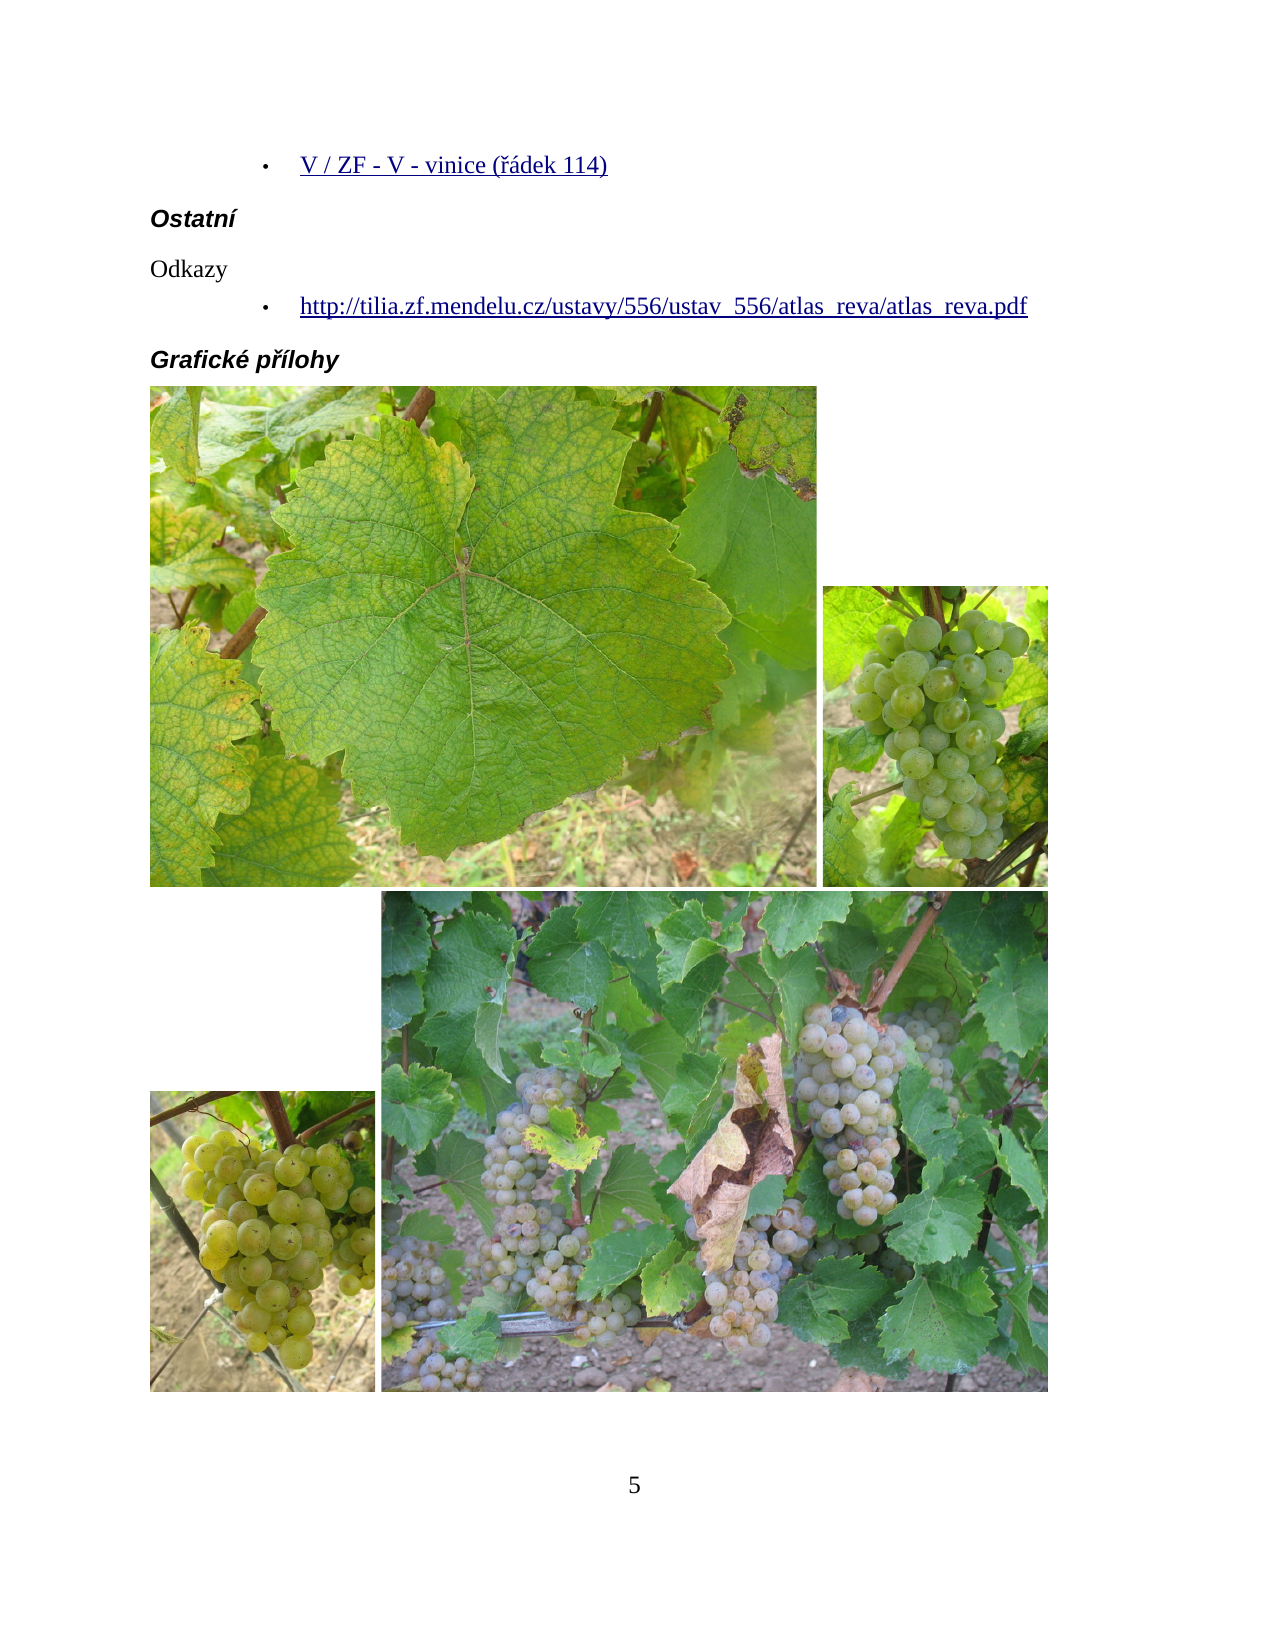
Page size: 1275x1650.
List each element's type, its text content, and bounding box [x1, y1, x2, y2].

picture [822, 586, 1048, 887]
list http://tilia.zf.mendelu.cz/ustavy/556/ustav_556/atlas_reva/atlas_reva.pdf [262, 291, 1125, 320]
subtitle Ostatní [150, 204, 1125, 232]
picture [381, 891, 1048, 1392]
text Odkazy [150, 254, 1125, 282]
subtitle Grafické přílohy [150, 345, 1125, 374]
list V / ZF - V - vinice (řádek 114) [262, 150, 1125, 179]
picture [150, 1091, 375, 1392]
picture [150, 386, 817, 887]
